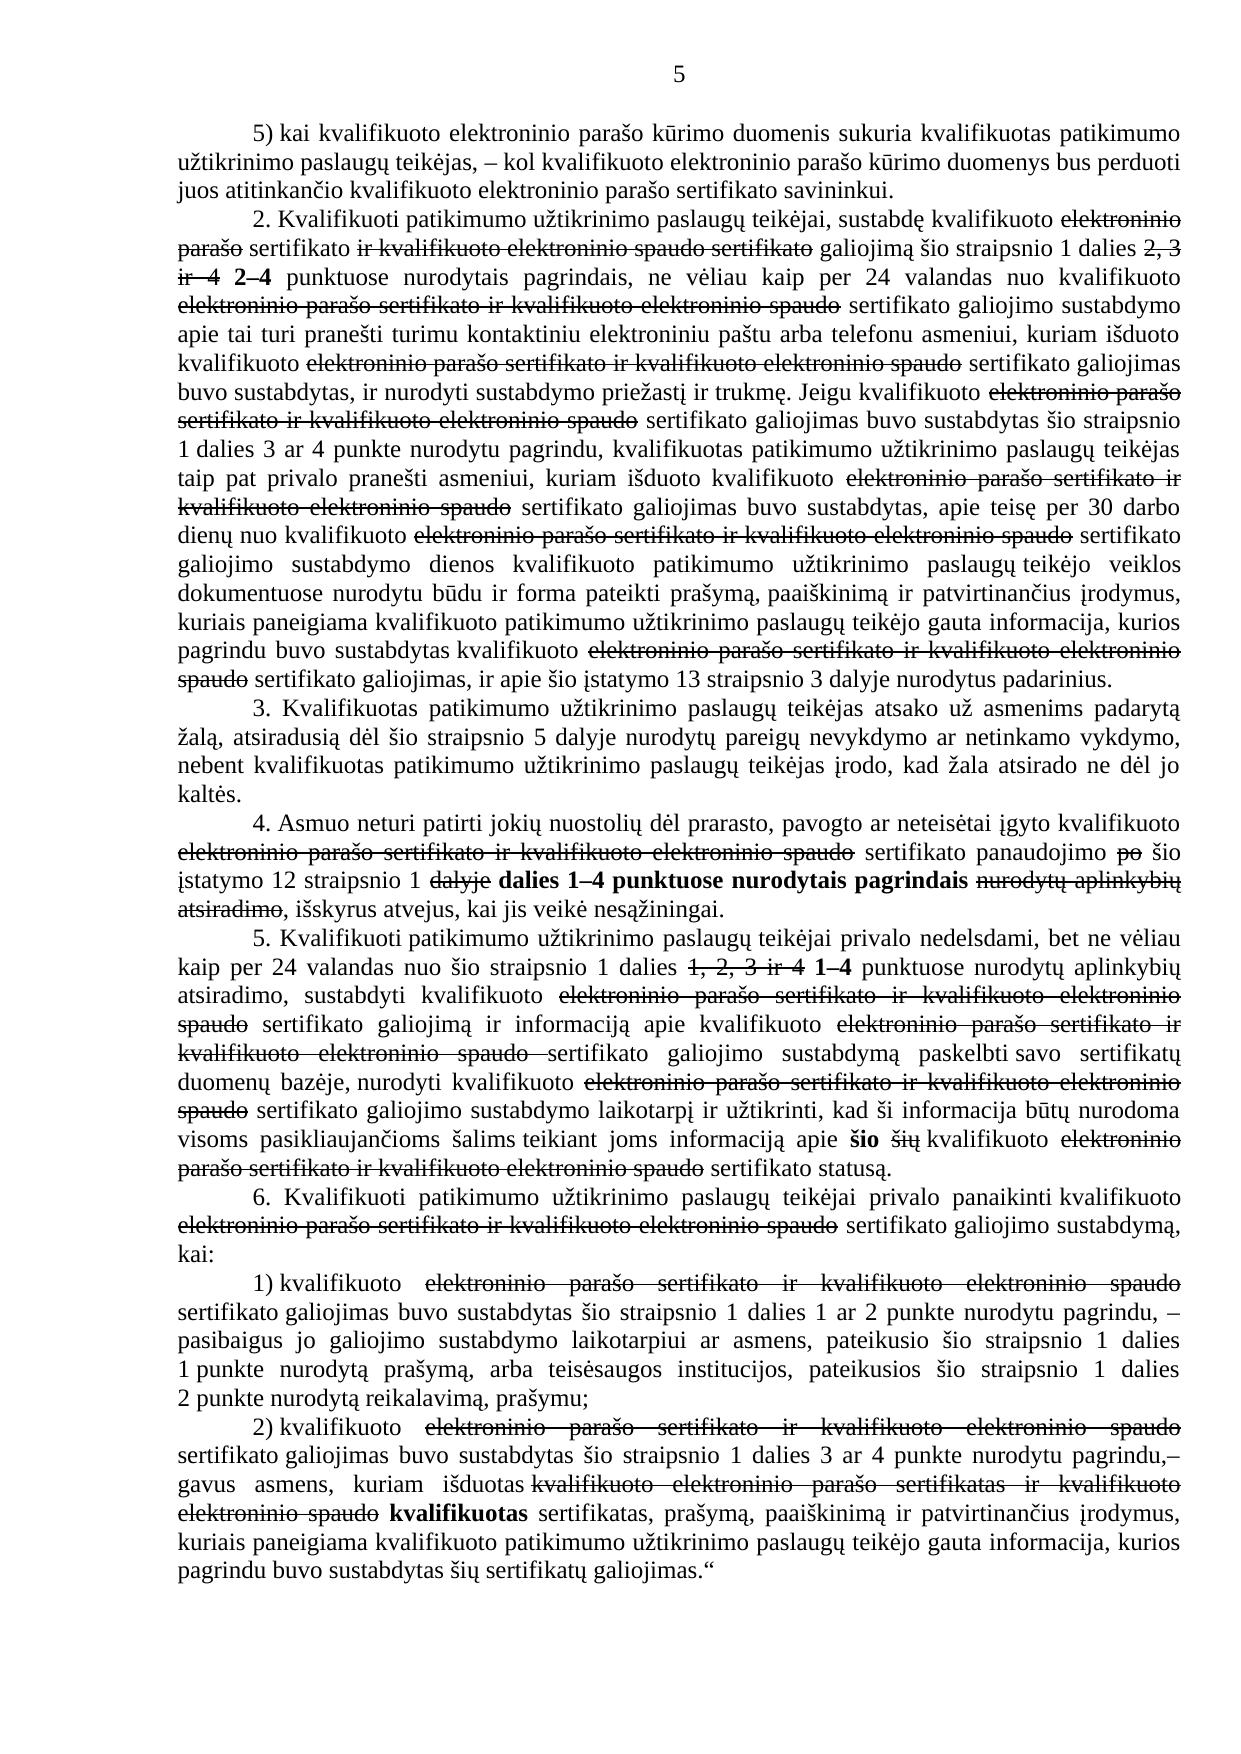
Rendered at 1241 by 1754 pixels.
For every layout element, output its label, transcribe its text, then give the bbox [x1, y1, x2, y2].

text 1) kvalifikuoto elektroninio parašo sertifikato ir kvalifikuoto elektroninio spaudo sertifikato galiojimas buvo sustabdytas šio straipsnio 1 dalies 1 ar 2 punkte nurodytu pagrindu, – pasibaigus jo galiojimo sustabdymo laikotarpiui ar asmens, pateikusio šio straipsnio 1 dalies 1 punkte nurodytą prašymą, arba teisėsaugos institucijos, pateikusios šio straipsnio 1 dalies 2 punkte nurodytą reikalavimą, prašymu; [177, 1268, 1181, 1412]
text 5. Kvalifikuoti patikimumo užtikrinimo paslaugų teikėjai privalo nedelsdami, bet ne vėliau kaip per 24 valandas nuo šio straipsnio 1 dalies 1, 2, 3 ir 4 1–4 punktuose nurodytų aplinkybių atsiradimo, sustabdyti kvalifikuoto elektroninio parašo sertifikato ir kvalifikuoto elektroninio spaudo sertifikato galiojimą ir informaciją apie kvalifikuoto elektroninio parašo sertifikato ir kvalifikuoto elektroninio spaudo sertifikato galiojimo sustabdymą paskelbti savo sertifikatų duomenų bazėje, nurodyti kvalifikuoto elektroninio parašo sertifikato ir kvalifikuoto elektroninio spaudo sertifikato galiojimo sustabdymo laikotarpį ir užtikrinti, kad ši informacija būtų nurodoma visoms pasikliaujančioms šalims teikiant joms informaciją apie šio šių kvalifikuoto elektroninio parašo sertifikato ir kvalifikuoto elektroninio spaudo sertifikato statusą. [177, 923, 1181, 1182]
text 5) kai kvalifikuoto elektroninio parašo kūrimo duomenis sukuria kvalifikuotas patikimumo užtikrinimo paslaugų teikėjas, – kol kvalifikuoto elektroninio parašo kūrimo duomenys bus perduoti juos atitinkančio kvalifikuoto elektroninio parašo sertifikato savininkui. [177, 118, 1181, 204]
text 4. Asmuo neturi patirti jokių nuostolių dėl prarasto, pavogto ar neteisėtai įgyto kvalifikuoto elektroninio parašo sertifikato ir kvalifikuoto elektroninio spaudo sertifikato panaudojimo po šio įstatymo 12 straipsnio 1 dalyje dalies 1–4 punktuose nurodytais pagrindais nurodytų aplinkybių atsiradimo, išskyrus atvejus, kai jis veikė nesąžiningai. [177, 808, 1181, 923]
text 2) kvalifikuoto elektroninio parašo sertifikato ir kvalifikuoto elektroninio spaudo sertifikato galiojimas buvo sustabdytas šio straipsnio 1 dalies 3 ar 4 punkte nurodytu pagrindu,– gavus asmens, kuriam išduotas kvalifikuoto elektroninio parašo sertifikatas ir kvalifikuoto elektroninio spaudo kvalifikuotas sertifikatas, prašymą, paaiškinimą ir patvirtinančius įrodymus, kuriais paneigiama kvalifikuoto patikimumo užtikrinimo paslaugų teikėjo gauta informacija, kurios pagrindu buvo sustabdytas šių sertifikatų galiojimas.“ [177, 1412, 1181, 1584]
text 3. Kvalifikuotas patikimumo užtikrinimo paslaugų teikėjas atsako už asmenims padarytą žalą, atsiradusią dėl šio straipsnio 5 dalyje nurodytų pareigų nevykdymo ar netinkamo vykdymo, nebent kvalifikuotas patikimumo užtikrinimo paslaugų teikėjas įrodo, kad žala atsirado ne dėl jo kaltės. [177, 693, 1181, 808]
text 6. Kvalifikuoti patikimumo užtikrinimo paslaugų teikėjai privalo panaikinti kvalifikuoto elektroninio parašo sertifikato ir kvalifikuoto elektroninio spaudo sertifikato galiojimo sustabdymą, kai: [177, 1182, 1181, 1268]
text 2. Kvalifikuoti patikimumo užtikrinimo paslaugų teikėjai, sustabdę kvalifikuoto elektroninio parašo sertifikato ir kvalifikuoto elektroninio spaudo sertifikato galiojimą šio straipsnio 1 dalies 2, 3 ir 4 2–4 punktuose nurodytais pagrindais, ne vėliau kaip per 24 valandas nuo kvalifikuoto elektroninio parašo sertifikato ir kvalifikuoto elektroninio spaudo sertifikato galiojimo sustabdymo apie tai turi pranešti turimu kontaktiniu elektroniniu paštu arba telefonu asmeniui, kuriam išduoto kvalifikuoto elektroninio parašo sertifikato ir kvalifikuoto elektroninio spaudo sertifikato galiojimas buvo sustabdytas, ir nurodyti sustabdymo priežastį ir trukmę. Jeigu kvalifikuoto elektroninio parašo sertifikato ir kvalifikuoto elektroninio spaudo sertifikato galiojimas buvo sustabdytas šio straipsnio 1 dalies 3 ar 4 punkte nurodytu pagrindu, kvalifikuotas patikimumo užtikrinimo paslaugų teikėjas taip pat privalo pranešti asmeniui, kuriam išduoto kvalifikuoto elektroninio parašo sertifikato ir kvalifikuoto elektroninio spaudo sertifikato galiojimas buvo sustabdytas, apie teisę per 30 darbo dienų nuo kvalifikuoto elektroninio parašo sertifikato ir kvalifikuoto elektroninio spaudo sertifikato galiojimo sustabdymo dienos kvalifikuoto patikimumo užtikrinimo paslaugų teikėjo veiklos dokumentuose nurodytu būdu ir forma pateikti prašymą, paaiškinimą ir patvirtinančius įrodymus, kuriais paneigiama kvalifikuoto patikimumo užtikrinimo paslaugų teikėjo gauta informacija, kurios pagrindu buvo sustabdytas kvalifikuoto elektroninio parašo sertifikato ir kvalifikuoto elektroninio spaudo sertifikato galiojimas, ir apie šio įstatymo 13 straipsnio 3 dalyje nurodytus padarinius. [177, 204, 1181, 693]
